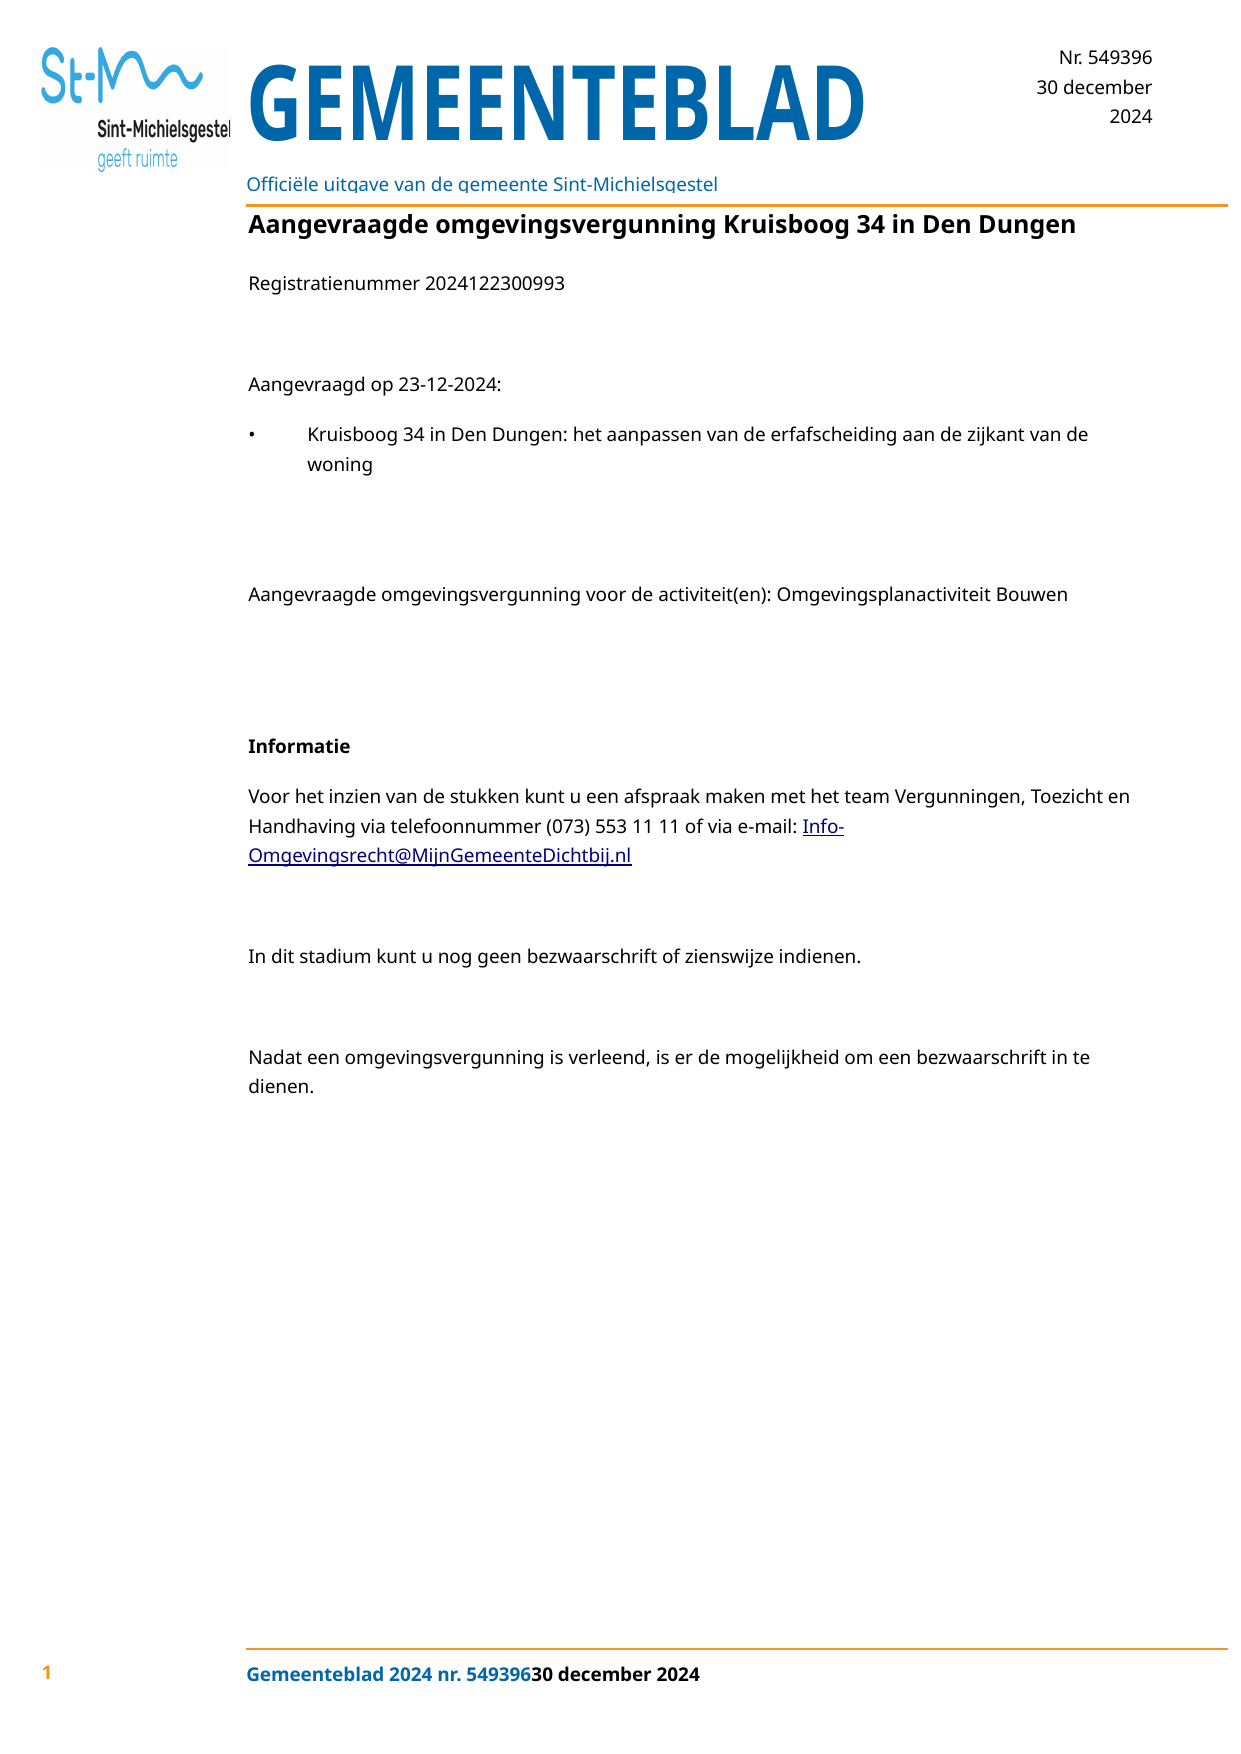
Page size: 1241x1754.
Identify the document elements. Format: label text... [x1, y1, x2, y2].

text Informatie [248, 733, 1152, 758]
text Aangevraagde omgevingsvergunning Kruisboog 34 in Den Dungen [248, 207, 1152, 241]
text Aangevraagde omgevingsvergunning voor de activiteit(en): Omgevingsplanactiviteit Bouwen [248, 582, 1152, 607]
text In dit stadium kunt u nog geen bezwaarschrift of zienswijze indienen. [248, 943, 1152, 969]
text Nadat een omgevingsvergunning is verleend, is er de mogelijkheid om een bezwaarschrift in te dienen. [248, 1044, 1152, 1099]
text Aangevraagd op 23-12-2024: [248, 371, 1152, 397]
picture [41, 47, 231, 172]
text Registratienummer 2024122300993 [248, 270, 1152, 296]
text Voor het inzien van de stukken kunt u een afspraak maken met het team Vergunningen, Toezicht en Handhaving via telefoonnummer (073) 553 11 11 of via e-mail: Info-Omgevingsrecht@MijnGemeenteDichtbij.nl [248, 783, 1152, 868]
list Kruisboog 34 in Den Dungen: het aanpassen van de erfafscheiding aan de zijkant van de woning [248, 422, 1152, 477]
